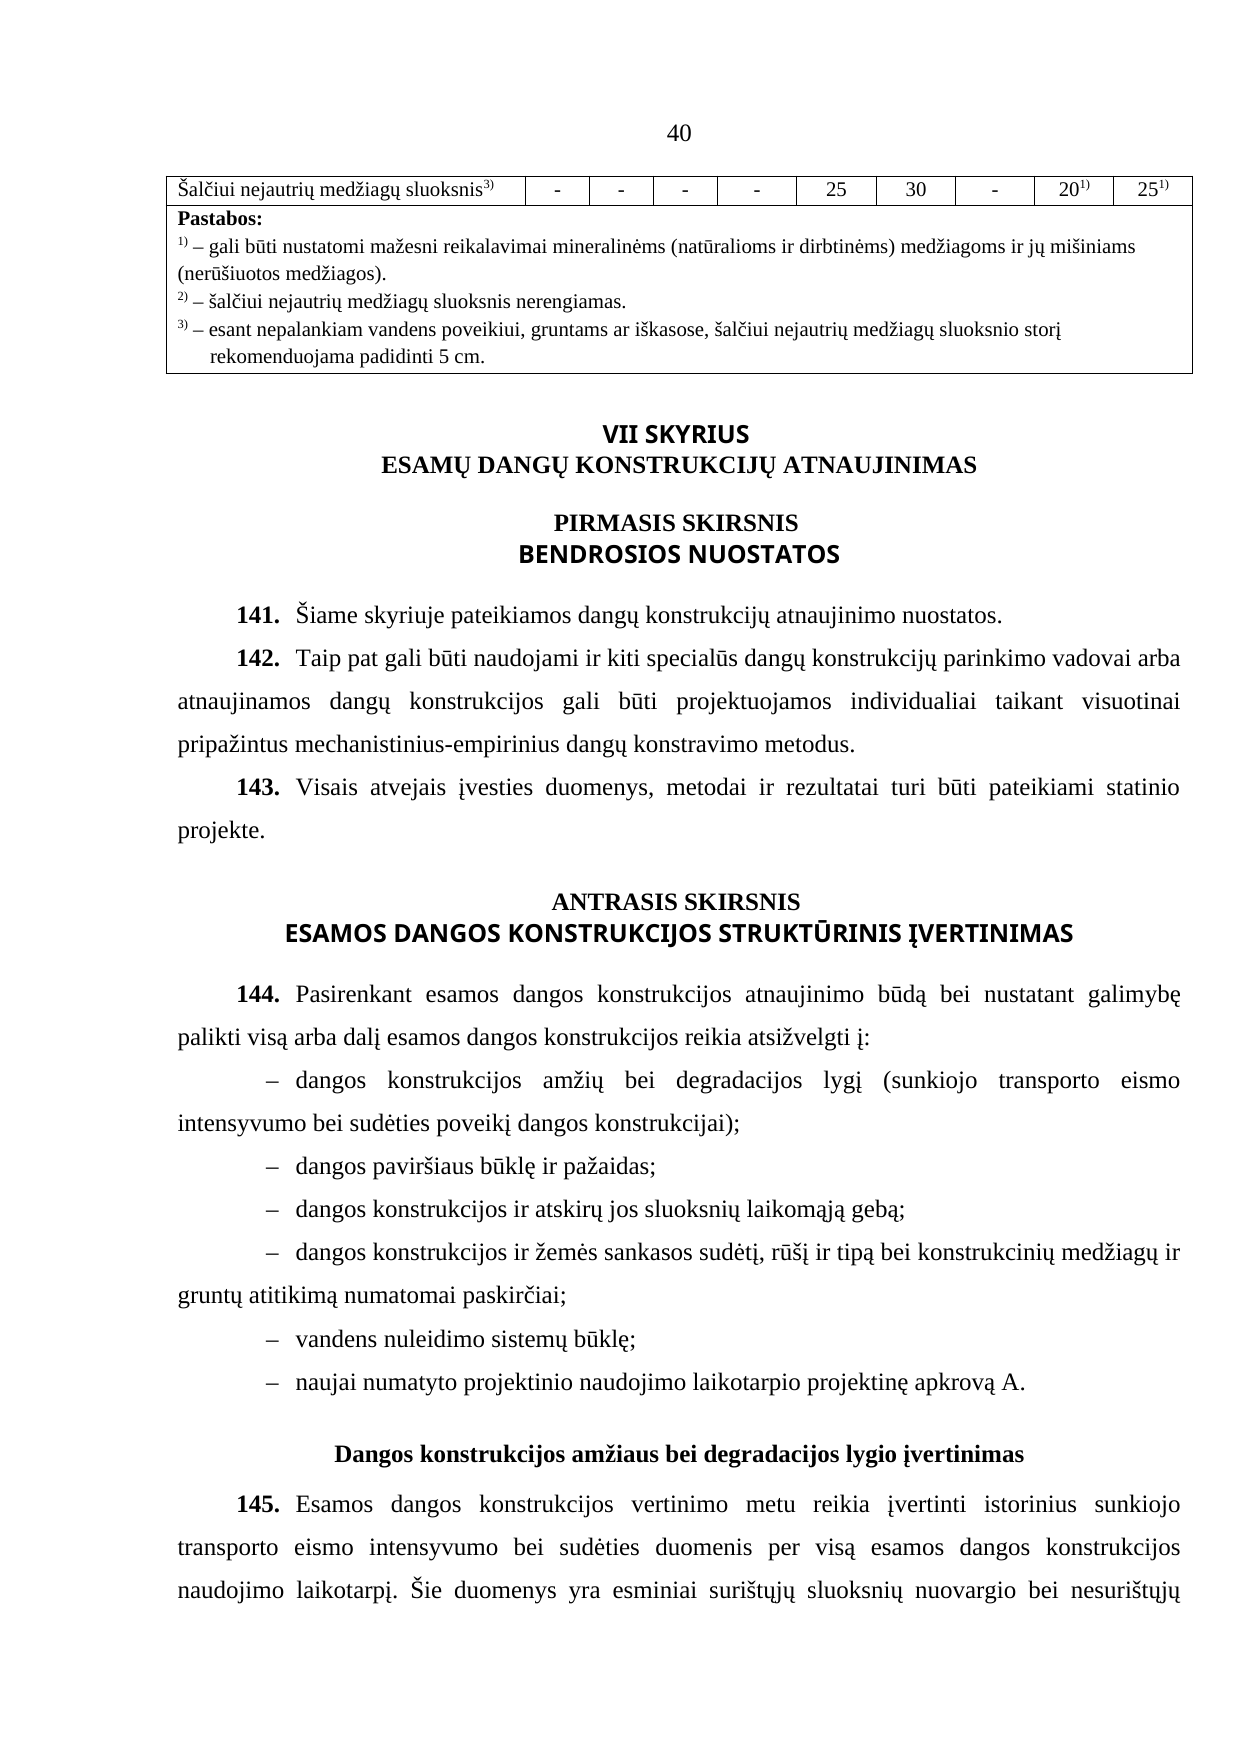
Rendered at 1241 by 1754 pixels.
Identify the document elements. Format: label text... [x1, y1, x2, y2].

table_cell ‑ [956, 177, 1034, 205]
table_cell ‑ [526, 177, 589, 205]
table_cell ‑ [654, 177, 717, 205]
table_cell ‑ [718, 177, 796, 205]
text 143. Visais atvejais įvesties duomenys, metodai ir rezultatai turi būti pateikiami statinio projekte. [177, 772, 1181, 844]
text VII SKYRIUS [177, 417, 1181, 451]
text – vandens nuleidimo sistemų būklę; [177, 1324, 1181, 1352]
table_cell ‑ [590, 177, 653, 205]
text Antrasis skirsnis [177, 887, 1181, 916]
table_cell Pastabos: 1) – gali būti nustatomi mažesni reikalavimai mineralinėms (natūralioms ir dirbtinėms) medžiagoms ir jų mišiniams (nerūšiuotos medžiagos). 2) – šalčiui nejautrių medžiagų sluoksnis nerengiamas. 3) – esant nepalankiam vandens poveikiui, gruntams ar iškasose, šalčiui nejautrių medžiagų sluoksnio storį rekomenduojama padidinti 5 cm. [167, 206, 1192, 372]
text – dangos konstrukcijos ir žemės sankasos sudėtį, rūšį ir tipą bei konstrukcinių medžiagų ir gruntų atitikimą numatomai paskirčiai; [177, 1237, 1181, 1309]
text Dangos konstrukcijos amžiaus bei degradacijos lygio įvertinimas [177, 1439, 1181, 1467]
text 142. Taip pat gali būti naudojami ir kiti specialūs dangų konstrukcijų parinkimo vadovai arba atnaujinamos dangų konstrukcijos gali būti projektuojamos individualiai taikant visuotinai pripažintus mechanistinius-empirinius dangų konstravimo metodus. [177, 643, 1181, 758]
text – dangos konstrukcijos ir atskirų jos sluoksnių laikomąją gebą; [177, 1194, 1181, 1223]
text – dangos paviršiaus būklę ir pažaidas; [177, 1151, 1181, 1180]
text BENDROSIOS NUOSTATOS [177, 537, 1181, 571]
text – naujai numatyto projektinio naudojimo laikotarpio projektinę apkrovą A. [177, 1367, 1181, 1396]
table_cell 201) [1035, 177, 1113, 205]
table_cell Šalčiui nejautrių medžiagų sluoksnis3) [167, 177, 525, 205]
text ESAMŲ DANGŲ KONSTRUKCIJŲ ATNAUJINIMAS [177, 451, 1181, 479]
text Pirmasis skirsnis [177, 508, 1181, 537]
text 144. Pasirenkant esamos dangos konstrukcijos atnaujinimo būdą bei nustatant galimybę palikti visą arba dalį esamos dangos konstrukcijos reikia atsižvelgti į: [177, 979, 1181, 1051]
table_cell 25 [797, 177, 876, 205]
text 141. Šiame skyriuje pateikiamos dangų konstrukcijų atnaujinimo nuostatos. [177, 600, 1181, 628]
text – dangos konstrukcijos amžių bei degradacijos lygį (sunkiojo transporto eismo intensyvumo bei sudėties poveikį dangos konstrukcijai); [177, 1065, 1181, 1137]
table_cell 30 [877, 177, 955, 205]
text ESAMOS DANGOS KONSTRUKCIJOS STRUKTŪRINIS ĮVERTINIMAS [177, 916, 1181, 950]
table_cell 251) [1114, 177, 1192, 205]
text 145. Esamos dangos konstrukcijos vertinimo metu reikia įvertinti istorinius sunkiojo transporto eismo intensyvumo bei sudėties duomenis per visą esamos dangos konstrukcijos naudojimo laikotarpį. Šie duomenys yra esminiai surištųjų sluoksnių nuovargio bei nesurištųjų [177, 1489, 1181, 1604]
